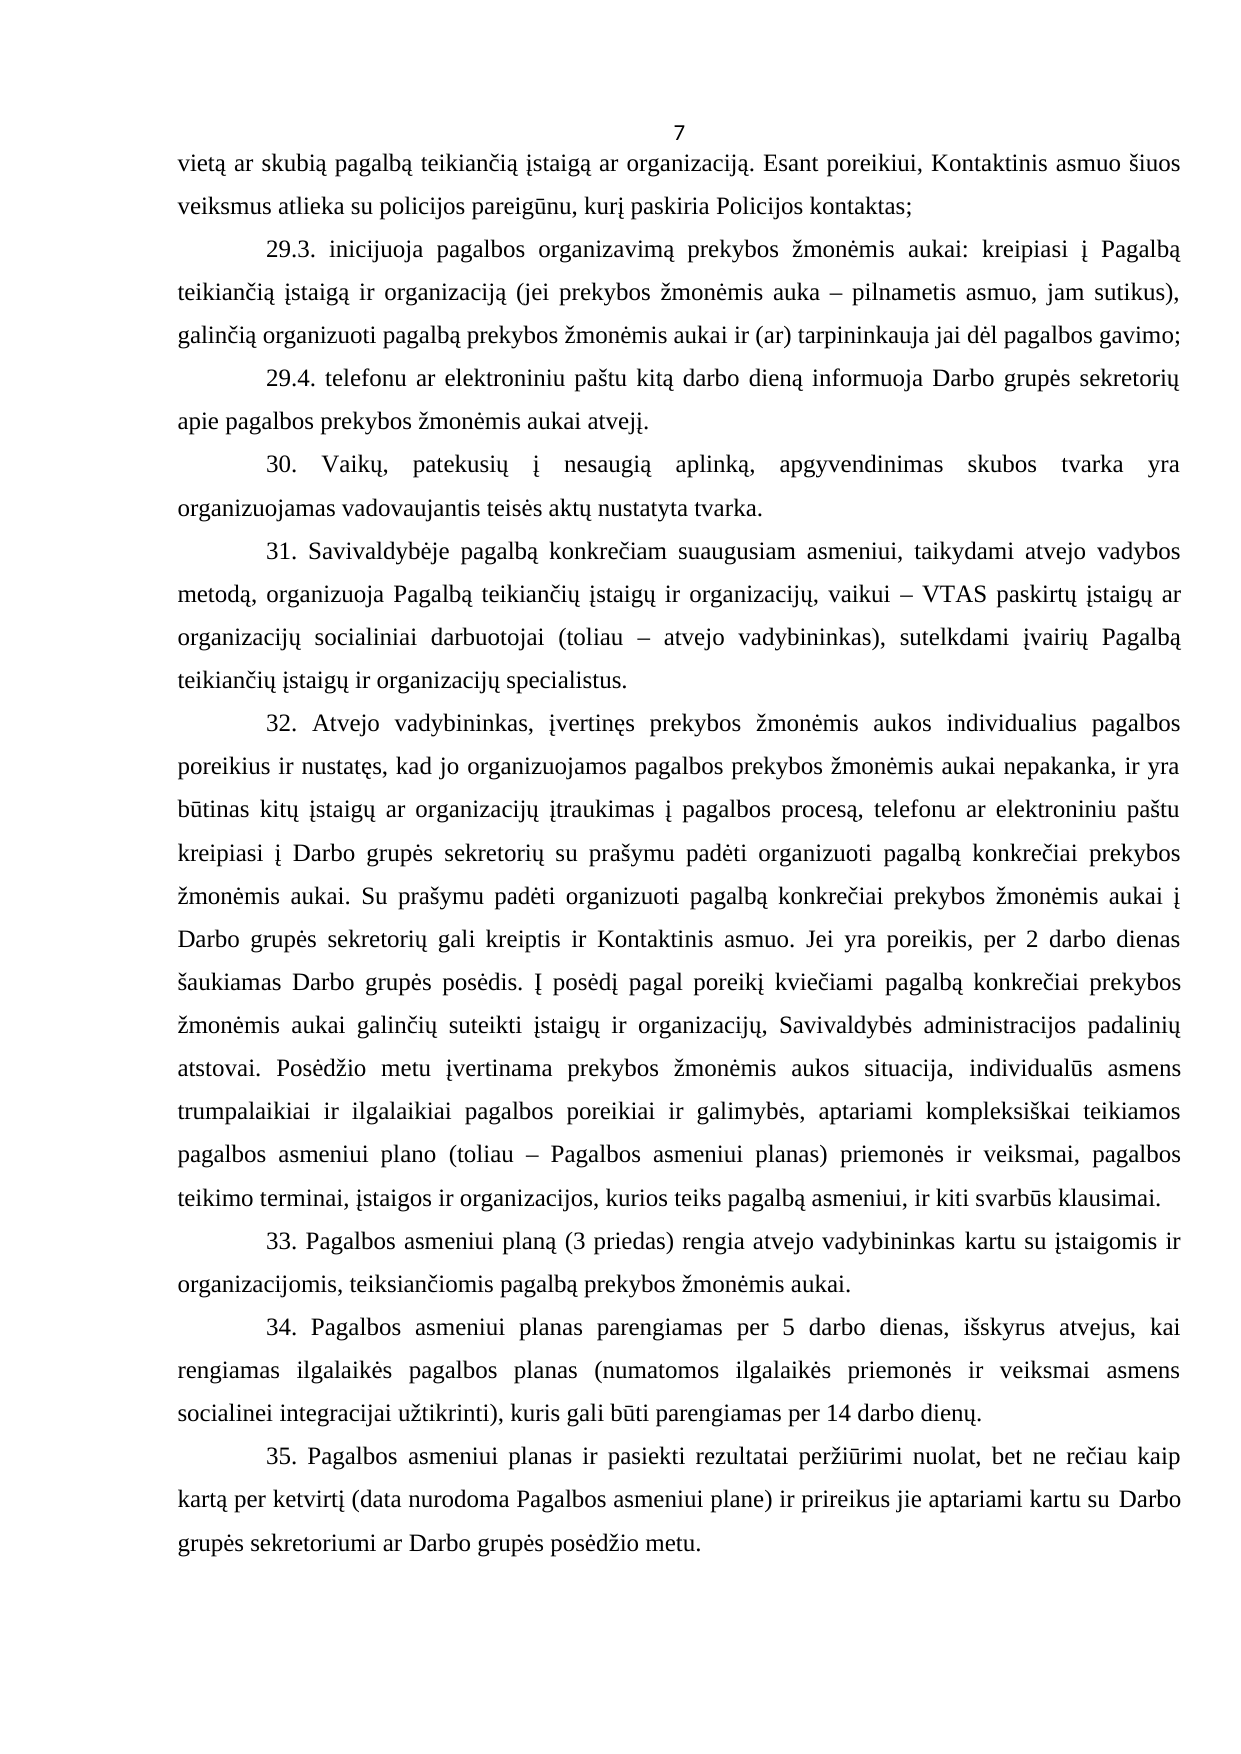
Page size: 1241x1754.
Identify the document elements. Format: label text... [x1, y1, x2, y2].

text 34. Pagalbos asmeniui planas parengiamas per 5 darbo dienas, išskyrus atvejus, kai rengiamas ilgalaikės pagalbos planas (numatomos ilgalaikės priemonės ir veiksmai asmens socialinei integracijai užtikrinti), kuris gali būti parengiamas per 14 darbo dienų. [177, 1312, 1181, 1427]
text 30. Vaikų, patekusių į nesaugią aplinką, apgyvendinimas skubos tvarka yra organizuojamas vadovaujantis teisės aktų nustatyta tvarka. [177, 449, 1181, 521]
text 35. Pagalbos asmeniui planas ir pasiekti rezultatai peržiūrimi nuolat, bet ne rečiau kaip kartą per ketvirtį (data nurodoma Pagalbos asmeniui plane) ir prireikus jie aptariami kartu su Darbo grupės sekretoriumi ar Darbo grupės posėdžio metu. [177, 1441, 1181, 1556]
text 32. Atvejo vadybininkas, įvertinęs prekybos žmonėmis aukos individualius pagalbos poreikius ir nustatęs, kad jo organizuojamos pagalbos prekybos žmonėmis aukai nepakanka, ir yra būtinas kitų įstaigų ar organizacijų įtraukimas į pagalbos procesą, telefonu ar elektroniniu paštu kreipiasi į Darbo grupės sekretorių su prašymu padėti organizuoti pagalbą konkrečiai prekybos žmonėmis aukai. Su prašymu padėti organizuoti pagalbą konkrečiai prekybos žmonėmis aukai į Darbo grupės sekretorių gali kreiptis ir Kontaktinis asmuo. Jei yra poreikis, per 2 darbo dienas šaukiamas Darbo grupės posėdis. Į posėdį pagal poreikį kviečiami pagalbą konkrečiai prekybos žmonėmis aukai galinčių suteikti įstaigų ir organizacijų, Savivaldybės administracijos padalinių atstovai. Posėdžio metu įvertinama prekybos žmonėmis aukos situacija, individualūs asmens trumpalaikiai ir ilgalaikiai pagalbos poreikiai ir galimybės, aptariami kompleksiškai teikiamos pagalbos asmeniui plano (toliau – Pagalbos asmeniui planas) priemonės ir veiksmai, pagalbos teikimo terminai, įstaigos ir organizacijos, kurios teiks pagalbą asmeniui, ir kiti svarbūs klausimai. [177, 708, 1181, 1211]
text 31. Savivaldybėje pagalbą konkrečiam suaugusiam asmeniui, taikydami atvejo vadybos metodą, organizuoja Pagalbą teikiančių įstaigų ir organizacijų, vaikui – VTAS paskirtų įstaigų ar organizacijų socialiniai darbuotojai (toliau – atvejo vadybininkas), sutelkdami įvairių Pagalbą teikiančių įstaigų ir organizacijų specialistus. [177, 536, 1181, 694]
text vietą ar skubią pagalbą teikiančią įstaigą ar organizaciją. Esant poreikiui, Kontaktinis asmuo šiuos veiksmus atlieka su policijos pareigūnu, kurį paskiria Policijos kontaktas; [177, 148, 1181, 219]
text 33. Pagalbos asmeniui planą (3 priedas) rengia atvejo vadybininkas kartu su įstaigomis ir organizacijomis, teiksiančiomis pagalbą prekybos žmonėmis aukai. [177, 1226, 1181, 1298]
text 29.3. inicijuoja pagalbos organizavimą prekybos žmonėmis aukai: kreipiasi į Pagalbą teikiančią įstaigą ir organizaciją (jei prekybos žmonėmis auka – pilnametis asmuo, jam sutikus), galinčią organizuoti pagalbą prekybos žmonėmis aukai ir (ar) tarpininkauja jai dėl pagalbos gavimo; [177, 234, 1181, 349]
text 29.4. telefonu ar elektroniniu paštu kitą darbo dieną informuoja Darbo grupės sekretorių apie pagalbos prekybos žmonėmis aukai atvejį. [177, 363, 1181, 435]
